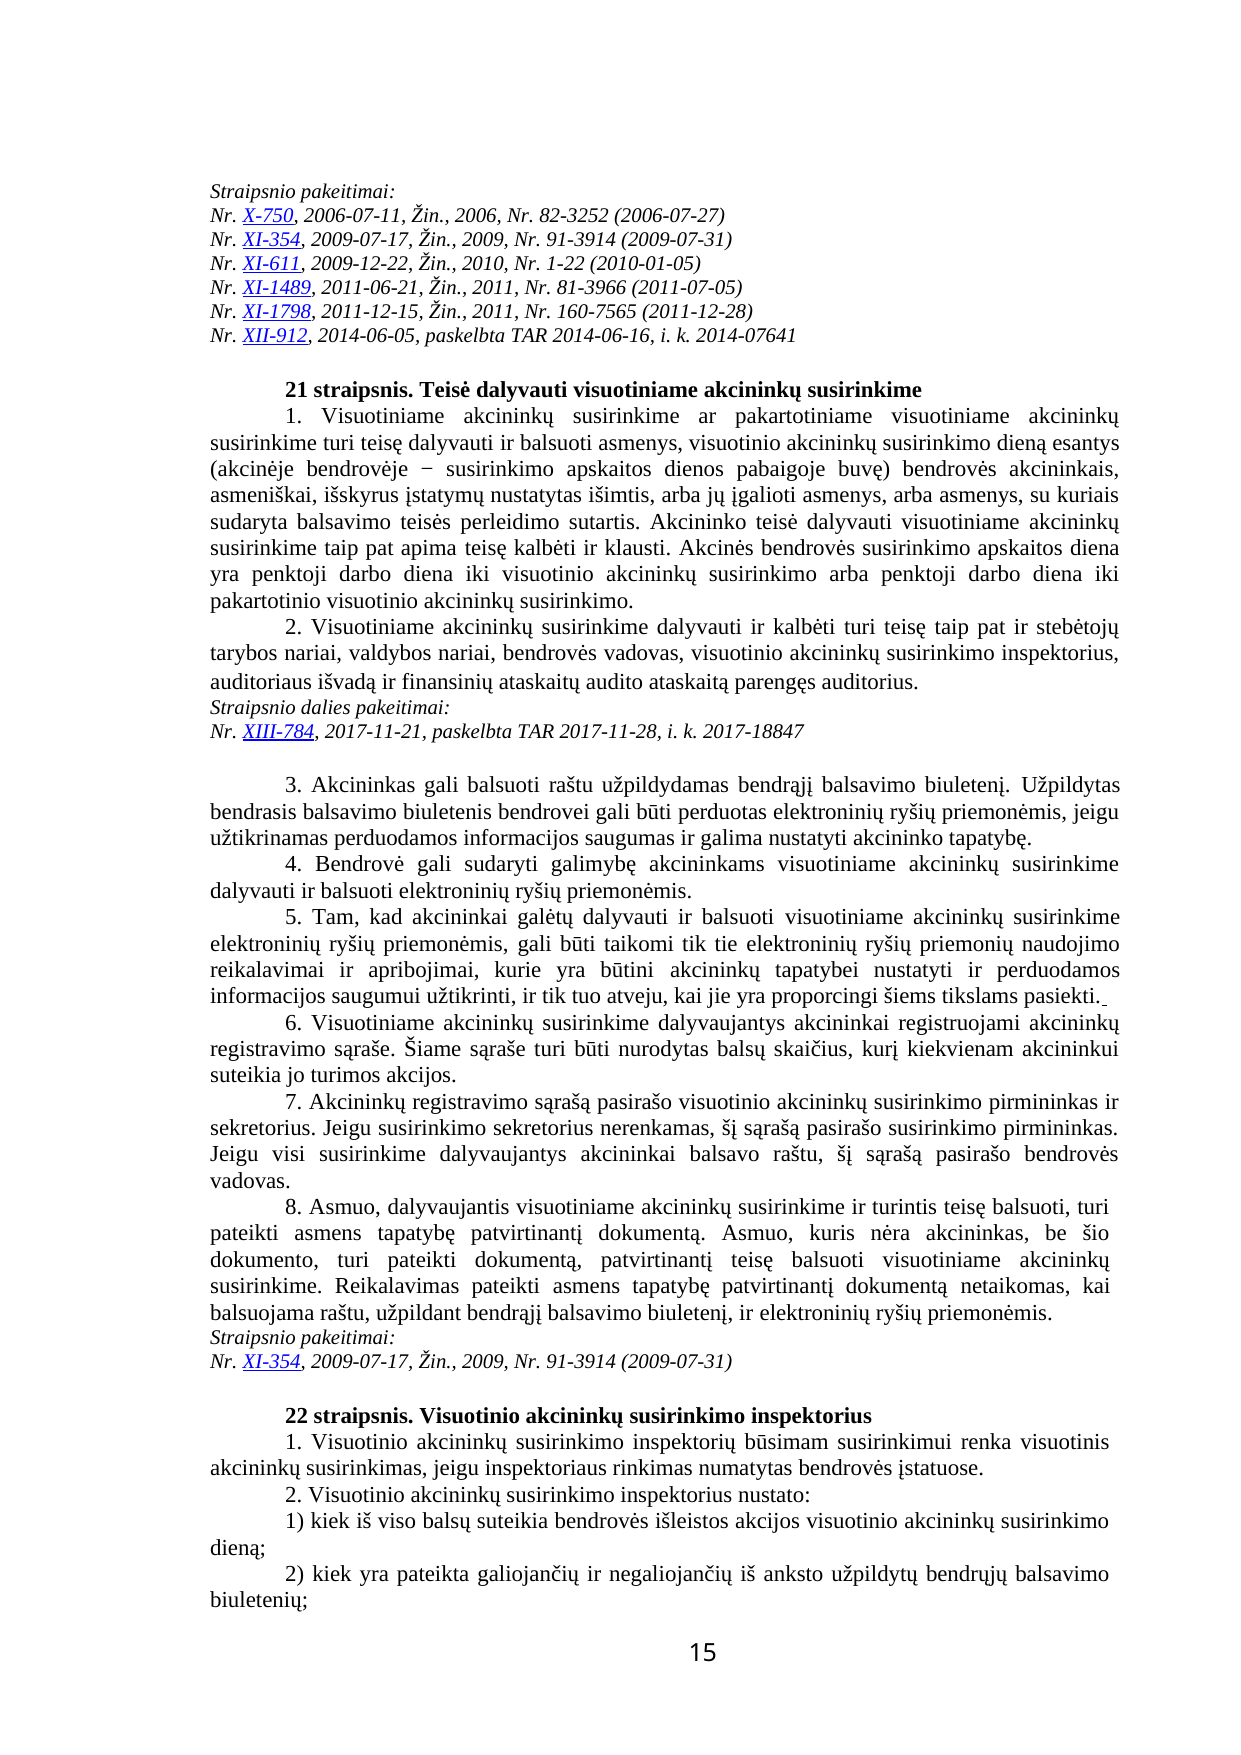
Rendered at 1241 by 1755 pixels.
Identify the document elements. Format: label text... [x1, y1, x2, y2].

text Nr. XI-354, 2009-07-17, Žin., 2009, Nr. 91-3914 (2009-07-31) [210, 1349, 1120, 1373]
text Nr. XI-1798, 2011-12-15, Žin., 2011, Nr. 160-7565 (2011-12-28) [210, 299, 1120, 323]
text Nr. XI-611, 2009-12-22, Žin., 2010, Nr. 1-22 (2010-01-05) [210, 251, 1120, 275]
text Straipsnio pakeitimai: [210, 179, 1111, 203]
text Straipsnio pakeitimai: [210, 1325, 1120, 1349]
text Nr. XII-912, 2014-06-05, paskelbta TAR 2014-06-16, i. k. 2014-07641 [210, 323, 1120, 347]
text Nr. X-750, 2006-07-11, Žin., 2006, Nr. 82-3252 (2006-07-27) [210, 203, 1111, 227]
text Nr. XIII-784, 2017-11-21, paskelbta TAR 2017-11-28, i. k. 2017-18847 [210, 719, 1120, 743]
text Straipsnio dalies pakeitimai: [210, 694, 1120, 719]
text 7. Akcininkų registravimo sąrašą pasirašo visuotinio akcininkų susirinkimo pirmininkas ir sekretorius. Jeigu susirinkimo sekretorius nerenkamas, šį sąrašą pasirašo susirinkimo pirmininkas. Jeigu visi susirinkime dalyvaujantys akcininkai balsavo raštu, šį sąrašą pasirašo bendrovės vadovas. [210, 1088, 1120, 1193]
text 3. Akcininkas gali balsuoti raštu užpildydamas bendrąjį balsavimo biuletenį. Užpildytas bendrasis balsavimo biuletenis bendrovei gali būti perduotas elektroninių ryšių priemonėmis, jeigu užtikrinamas perduodamos informacijos saugumas ir galima nustatyti akcininko tapatybę. [210, 771, 1120, 851]
text 1) kiek iš viso balsų suteikia bendrovės išleistos akcijos visuotinio akcininkų susirinkimo dieną; [210, 1507, 1111, 1560]
text 6. Visuotiniame akcininkų susirinkime dalyvaujantys akcininkai registruojami akcininkų registravimo sąraše. Šiame sąraše turi būti nurodytas balsų skaičius, kurį kiekvienam akcininkui suteikia jo turimos akcijos. [210, 1009, 1120, 1088]
text Nr. XI-1489, 2011-06-21, Žin., 2011, Nr. 81-3966 (2011-07-05) [210, 275, 1120, 299]
text 22 straipsnis. Visuotinio akcininkų susirinkimo inspektorius [210, 1402, 1111, 1428]
text Nr. XI-354, 2009-07-17, Žin., 2009, Nr. 91-3914 (2009-07-31) [210, 227, 1120, 251]
text 5. Tam, kad akcininkai galėtų dalyvauti ir balsuoti visuotiniame akcininkų susirinkime elektroninių ryšių priemonėmis, gali būti taikomi tik tie elektroninių ryšių priemonių naudojimo reikalavimai ir apribojimai, kurie yra būtini akcininkų tapatybei nustatyti ir perduodamos informacijos saugumui užtikrinti, ir tik tuo atveju, kai jie yra proporcingi šiems tikslams pasiekti. [210, 903, 1120, 1009]
text 1. Visuotinio akcininkų susirinkimo inspektorių būsimam susirinkimui renka visuotinis akcininkų susirinkimas, jeigu inspektoriaus rinkimas numatytas bendrovės įstatuose. [210, 1428, 1111, 1481]
text 2. Visuotiniame akcininkų susirinkime dalyvauti ir kalbėti turi teisę taip pat ir stebėtojų tarybos nariai, valdybos nariai, bendrovės vadovas, visuotinio akcininkų susirinkimo inspektorius, auditoriaus išvadą ir finansinių ataskaitų audito ataskaitą parengęs auditorius. [210, 613, 1120, 694]
text 2. Visuotinio akcininkų susirinkimo inspektorius nustato: [210, 1481, 1111, 1507]
text 2) kiek yra pateikta galiojančių ir negaliojančių iš anksto užpildytų bendrųjų balsavimo biuletenių; [210, 1560, 1111, 1613]
text 4. Bendrovė gali sudaryti galimybę akcininkams visuotiniame akcininkų susirinkime dalyvauti ir balsuoti elektroninių ryšių priemonėmis. [210, 851, 1120, 903]
text 1. Visuotiniame akcininkų susirinkime ar pakartotiniame visuotiniame akcininkų susirinkime turi teisę dalyvauti ir balsuoti asmenys, visuotinio akcininkų susirinkimo dieną esantys (akcinėje bendrovėje − susirinkimo apskaitos dienos pabaigoje buvę) bendrovės akcininkais, asmeniškai, išskyrus įstatymų nustatytas išimtis, arba jų įgalioti asmenys, arba asmenys, su kuriais sudaryta balsavimo teisės perleidimo sutartis. Akcininko teisė dalyvauti visuotiniame akcininkų susirinkime taip pat apima teisę kalbėti ir klausti. Akcinės bendrovės susirinkimo apskaitos diena yra penktoji darbo diena iki visuotinio akcininkų susirinkimo arba penktoji darbo diena iki pakartotinio visuotinio akcininkų susirinkimo. [210, 402, 1120, 613]
text 21 straipsnis. Teisė dalyvauti visuotiniame akcininkų susirinkime [210, 376, 1126, 402]
text 8. Asmuo, dalyvaujantis visuotiniame akcininkų susirinkime ir turintis teisę balsuoti, turi pateikti asmens tapatybę patvirtinantį dokumentą. Asmuo, kuris nėra akcininkas, be šio dokumento, turi pateikti dokumentą, patvirtinantį teisę balsuoti visuotiniame akcininkų susirinkime. Reikalavimas pateikti asmens tapatybę patvirtinantį dokumentą netaikomas, kai balsuojama raštu, užpildant bendrąjį balsavimo biuletenį, ir elektroninių ryšių priemonėmis. [210, 1193, 1111, 1325]
